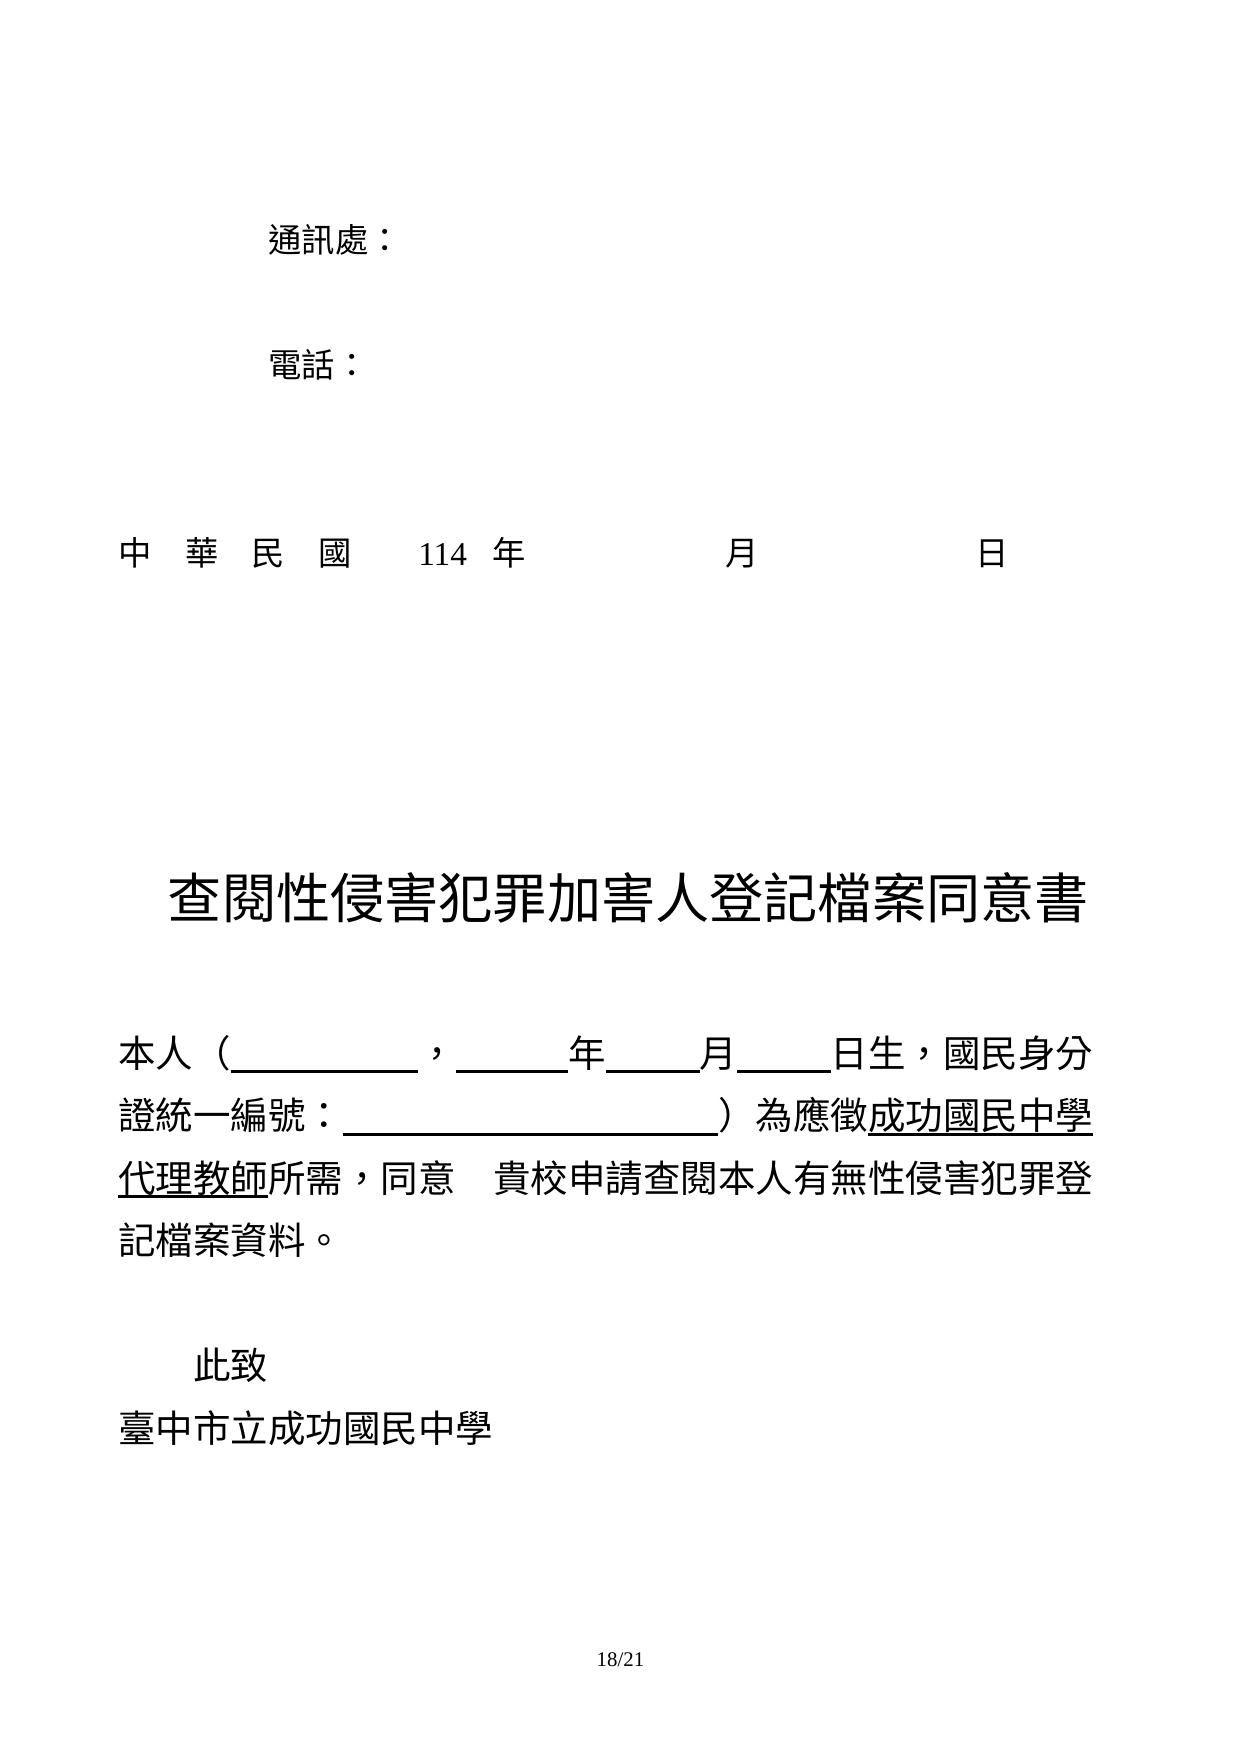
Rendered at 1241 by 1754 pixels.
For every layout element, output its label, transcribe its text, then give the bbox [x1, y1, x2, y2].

text 本人（ ， 年 月 日生，國民身分證統一編號： ）為應徵成功國民中學代理教師所需，同意 貴校申請查閱本人有無性侵害犯罪登記檔案資料。 [118, 1009, 1122, 1259]
text 查閱性侵害犯罪加害人登記檔案同意書 [118, 822, 1138, 947]
text 中 華 民 國 114 年 月 日 [118, 509, 1122, 572]
text 電話： [118, 322, 1122, 384]
text 臺中市立成功國民中學 [118, 1384, 1122, 1447]
text 通訊處： [118, 197, 1122, 259]
text 此致 [118, 1322, 1122, 1384]
